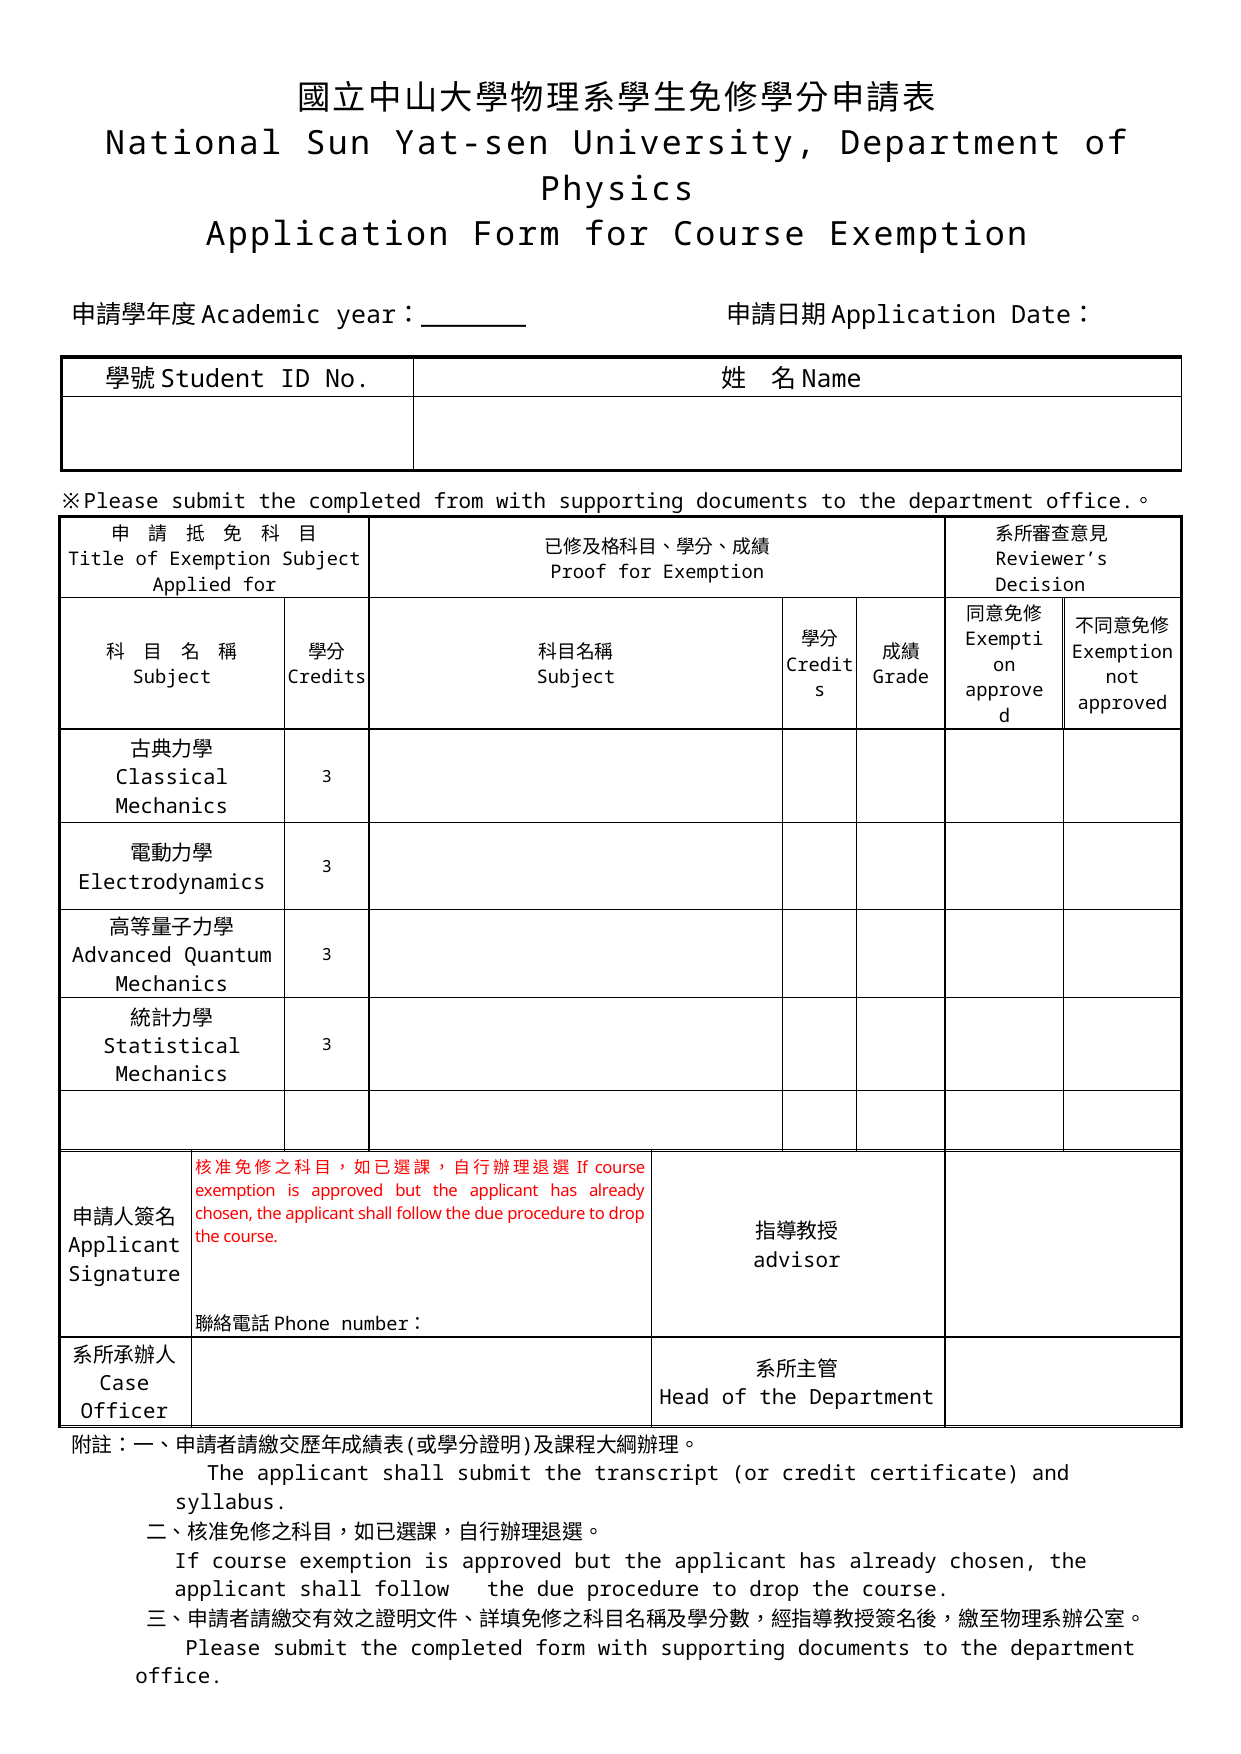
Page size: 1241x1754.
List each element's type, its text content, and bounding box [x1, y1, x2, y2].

table_cell 3 [285, 910, 368, 997]
table_cell 申請人簽名Applicant Signature [61, 1152, 191, 1336]
subtitle 國立中山大學物理系學生免修學分申請表 [71, 71, 1162, 119]
table_cell [946, 1091, 1063, 1149]
table_cell [414, 397, 1181, 469]
table_cell [285, 1091, 368, 1149]
table_cell [783, 1091, 856, 1149]
table_cell [63, 397, 413, 469]
table_cell 3 [285, 823, 368, 909]
text 三、申請者請繳交有效之證明文件、詳填免修之科目名稱及學分數，經指導教授簽名後，繳至物理系辦公室。 [71, 1603, 1162, 1633]
table_cell [1064, 1091, 1180, 1149]
table_cell [370, 730, 782, 822]
table_cell [1064, 998, 1180, 1090]
table_cell [783, 730, 856, 822]
subtitle 申請學年度Academic year：­­_______ 申請日期Application Date： [71, 294, 1162, 330]
table_cell 統計力學 Statistical Mechanics [61, 998, 284, 1090]
text If course exemption is approved but the applicant has already chosen, the applicant shall follow the due procedure to drop the course. [174, 1546, 1162, 1603]
table_cell [370, 1091, 782, 1149]
table_cell [1064, 823, 1180, 909]
table_cell [370, 910, 782, 997]
table_cell 學分Credits [285, 598, 368, 728]
table_cell 核准免修之科目，如已選課，自行辦理退選If course exemption is approved but the applicant has already chosen, the applicant shall follow the due procedure to drop the course. 聯絡電話Phone number： [192, 1152, 651, 1336]
table_cell 科 目 名 稱 Subject [61, 598, 284, 728]
table_cell 電動力學Electrodynamics [61, 823, 284, 909]
table_cell [857, 823, 944, 909]
table_cell 系所主管 Head of the Department [652, 1338, 944, 1425]
table_cell 系所承辦人Case Officer [61, 1338, 191, 1425]
table_cell 高等量子力學 Advanced Quantum Mechanics [61, 910, 284, 997]
table_cell 同意免修Exemption approved [946, 598, 1062, 728]
table_cell 古典力學 Classical Mechanics [61, 730, 284, 822]
table_cell [857, 998, 944, 1090]
table_cell [192, 1338, 651, 1425]
table_cell 成績 Grade [857, 598, 944, 728]
table_cell [370, 823, 782, 909]
table_cell [1064, 730, 1180, 822]
table_cell [857, 1091, 944, 1149]
table_cell 3 [285, 998, 368, 1090]
table_cell [783, 998, 856, 1090]
table_cell [946, 823, 1063, 909]
table_cell 3 [285, 730, 368, 822]
table_cell [946, 998, 1063, 1090]
table_cell [946, 1152, 1180, 1336]
table_cell 指導教授 advisor [652, 1152, 944, 1336]
table_cell [783, 910, 856, 997]
subtitle National Sun Yat-sen University, Department of Physics [71, 119, 1162, 210]
table_cell [946, 730, 1063, 822]
table_header 申 請 抵 免 科 目 Title of Exemption Subject Applied for [61, 518, 368, 597]
text 附註：一、申請者請繳交歷年成績表(或學分證明)及課程大綱辦理。 [71, 1428, 1162, 1458]
table_header 系所審查意見 Reviewer’s Decision [946, 518, 1180, 597]
table_cell [370, 998, 782, 1090]
table_cell [783, 823, 856, 909]
text 二、核准免修之科目，如已選課，自行辦理退選。 [71, 1515, 1162, 1546]
table_cell [61, 1091, 284, 1149]
subtitle ※Please submit the completed from with supporting documents to the department office.。 [58, 484, 1177, 515]
table_cell [946, 1338, 1180, 1425]
table_cell 科目名稱 Subject [370, 598, 782, 728]
table_cell 學分 Credits [783, 598, 856, 728]
table_cell 不同意免修Exemption not approved [1065, 598, 1180, 728]
table_header 學號Student ID No. [63, 359, 413, 396]
table_cell [857, 910, 944, 997]
text Please submit the completed form with supporting documents to the department office. [135, 1633, 1162, 1690]
subtitle Application Form for Course Exemption [71, 210, 1162, 255]
table_cell [946, 910, 1063, 997]
table_header 姓 名Name [414, 359, 1181, 396]
text The applicant shall submit the transcript (or credit certificate) and syllabus. [57, 1458, 1162, 1515]
table_header 已修及格科目、學分、成績 Proof for Exemption [370, 518, 944, 597]
table_cell [1064, 910, 1180, 997]
table_cell [857, 730, 944, 822]
